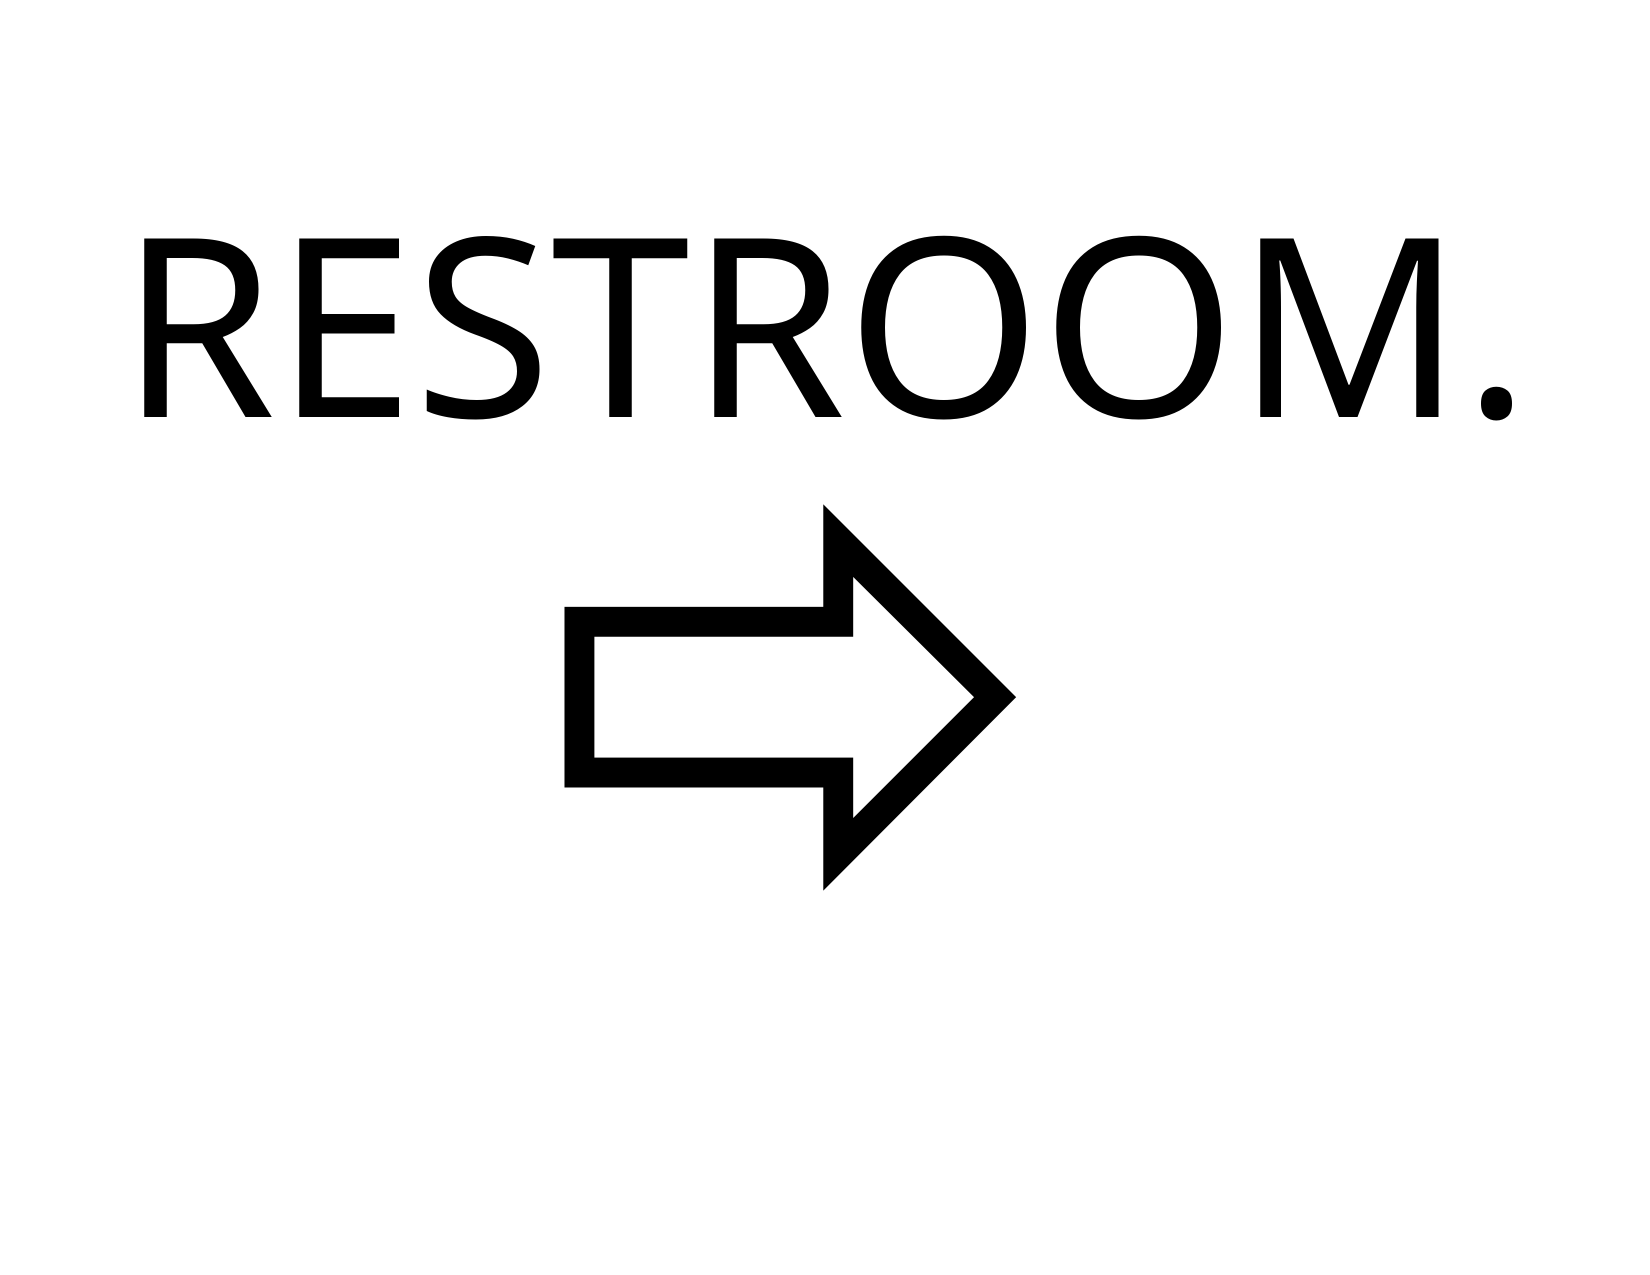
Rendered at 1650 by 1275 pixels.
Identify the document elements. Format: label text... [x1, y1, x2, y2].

text RESTROOM.  [118, 150, 1532, 1059]
